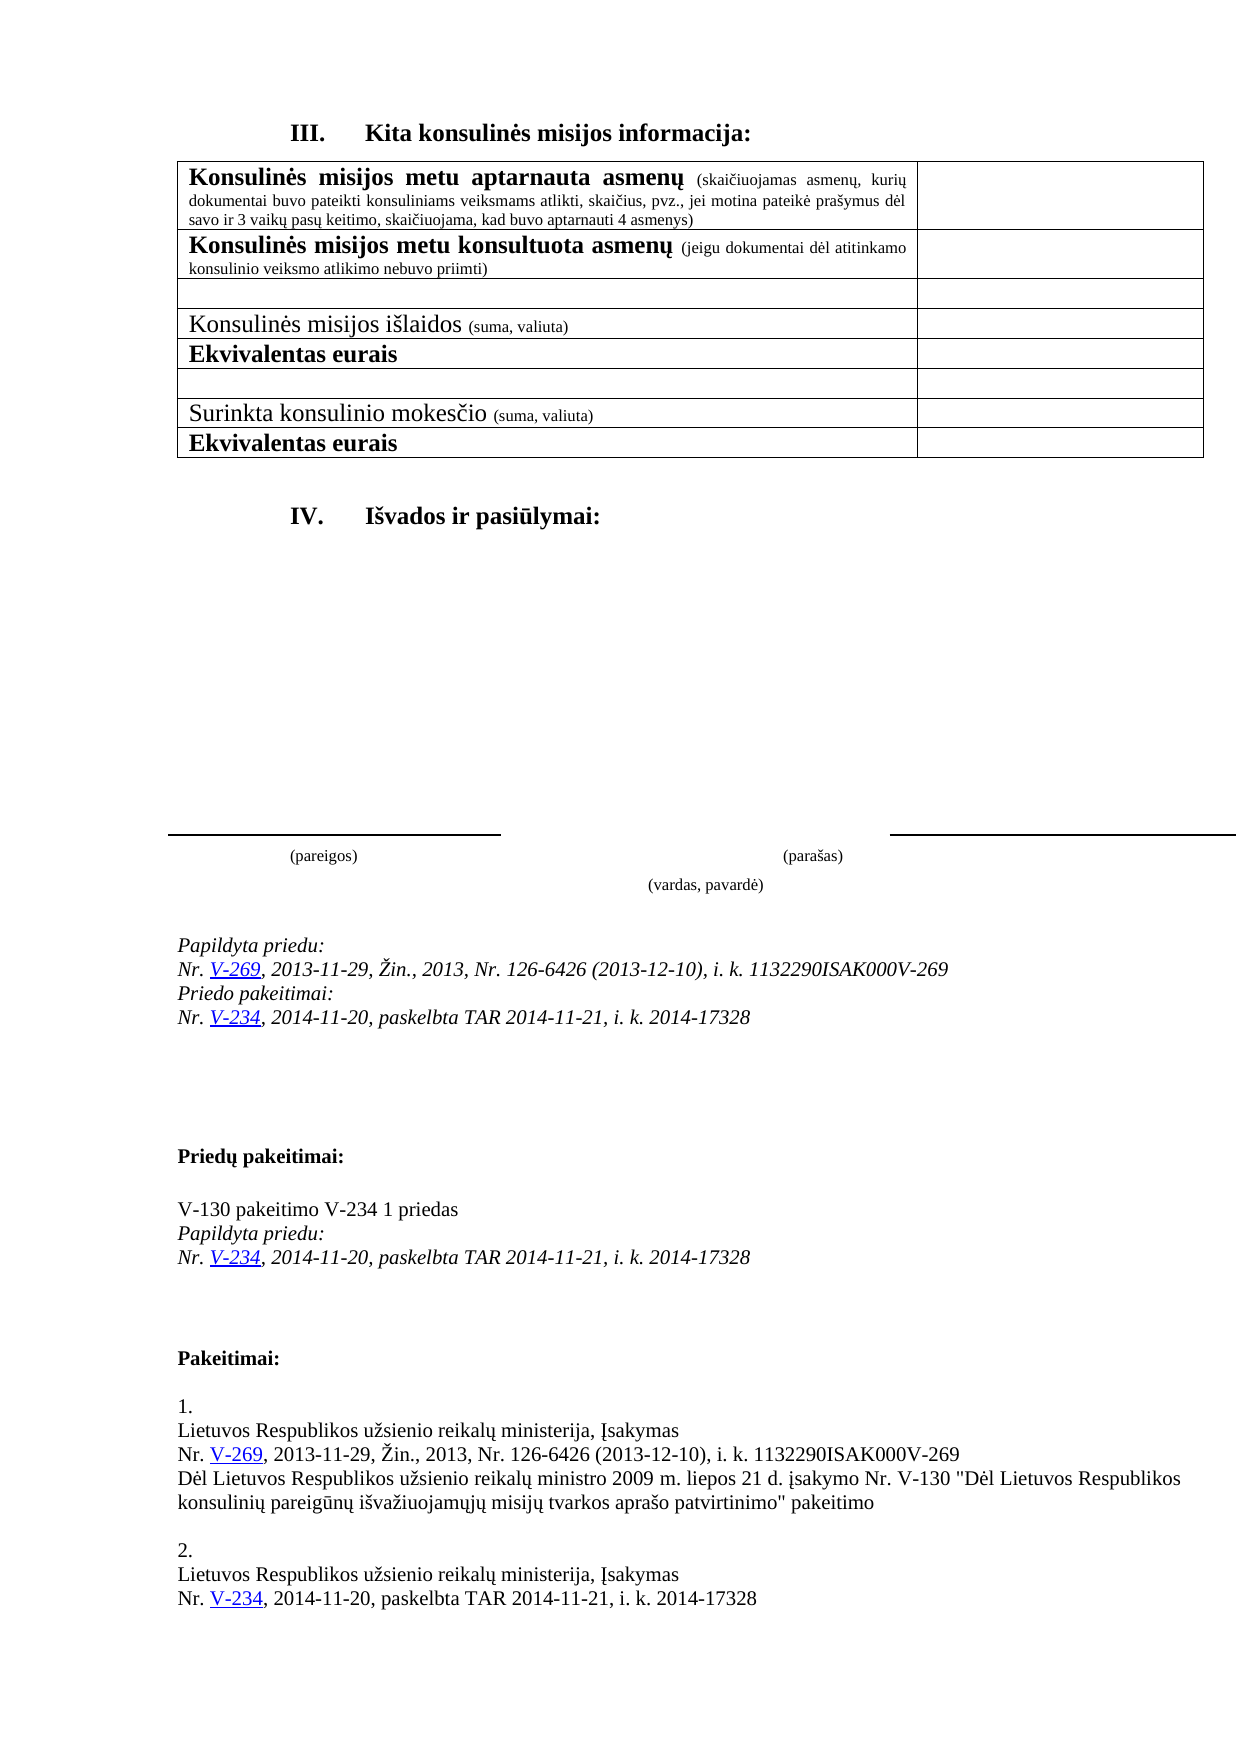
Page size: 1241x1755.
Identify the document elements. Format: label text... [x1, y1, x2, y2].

text Lietuvos Respublikos užsienio reikalų ministerija, Įsakymas [177, 1418, 1181, 1442]
text Nr. V-234, 2014-11-20, paskelbta TAR 2014-11-21, i. k. 2014-17328 [177, 1245, 1181, 1269]
text 2. [177, 1538, 1181, 1562]
list Kita konsulinės misijos informacija: [290, 118, 1181, 147]
text (pareigos) (parašas) (vardas, pavardė) [243, 846, 1181, 894]
table_cell [178, 369, 917, 397]
text Dėl Lietuvos Respublikos užsienio reikalų ministro 2009 m. liepos 21 d. įsakymo Nr. V-130 "Dėl Lietuvos Respublikos konsulinių pareigūnų išvažiuojamųjų misijų tvarkos aprašo patvirtinimo" pakeitimo [177, 1466, 1181, 1514]
text Papildyta priedu: [177, 1221, 1181, 1245]
text Nr. V-234, 2014-11-20, paskelbta TAR 2014-11-21, i. k. 2014-17328 [177, 1586, 1181, 1610]
text Papildyta priedu: [177, 932, 1181, 957]
table_cell [918, 279, 1203, 308]
text Nr. V-234, 2014-11-20, paskelbta TAR 2014-11-21, i. k. 2014-17328 [177, 1005, 1181, 1029]
table_cell Ekvivalentas eurais [178, 428, 917, 457]
text Pakeitimai: [177, 1346, 1181, 1370]
table_cell [918, 399, 1203, 427]
text Priedų pakeitimai: [177, 1144, 1181, 1168]
text 1. [177, 1394, 1181, 1418]
table_cell [918, 309, 1203, 338]
list Išvados ir pasiūlymai: [290, 501, 1181, 530]
table_cell [918, 230, 1203, 278]
table_cell [918, 428, 1203, 457]
text Priedo pakeitimai: [177, 981, 1181, 1005]
table_header Konsulinės misijos metu aptarnauta asmenų (skaičiuojamas asmenų, kurių dokumentai buvo pateikti konsuliniams veiksmams atlikti, skaičius, pvz., jei motina pateikė prašymus dėl savo ir 3 vaikų pasų keitimo, skaičiuojama, kad buvo aptarnauti 4 asmenys) [178, 162, 917, 229]
table_cell Surinkta konsulinio mokesčio (suma, valiuta) [178, 399, 917, 427]
table_cell Ekvivalentas eurais [178, 339, 917, 368]
text V-130 pakeitimo V-234 1 priedas [177, 1197, 1181, 1221]
table_cell [918, 339, 1203, 368]
text Lietuvos Respublikos užsienio reikalų ministerija, Įsakymas [177, 1562, 1181, 1586]
table_cell Konsulinės misijos išlaidos (suma, valiuta) [178, 309, 917, 338]
text Nr. V-269, 2013-11-29, Žin., 2013, Nr. 126-6426 (2013-12-10), i. k. 1132290ISAK000V-269 [177, 1442, 1181, 1466]
text Nr. V-269, 2013-11-29, Žin., 2013, Nr. 126-6426 (2013-12-10), i. k. 1132290ISAK000V-269 [177, 957, 1181, 981]
table_header [918, 162, 1203, 229]
table_cell Konsulinės misijos metu konsultuota asmenų (jeigu dokumentai dėl atitinkamo konsulinio veiksmo atlikimo nebuvo priimti) [178, 230, 917, 278]
table_cell [918, 369, 1203, 397]
table_cell [178, 279, 917, 308]
